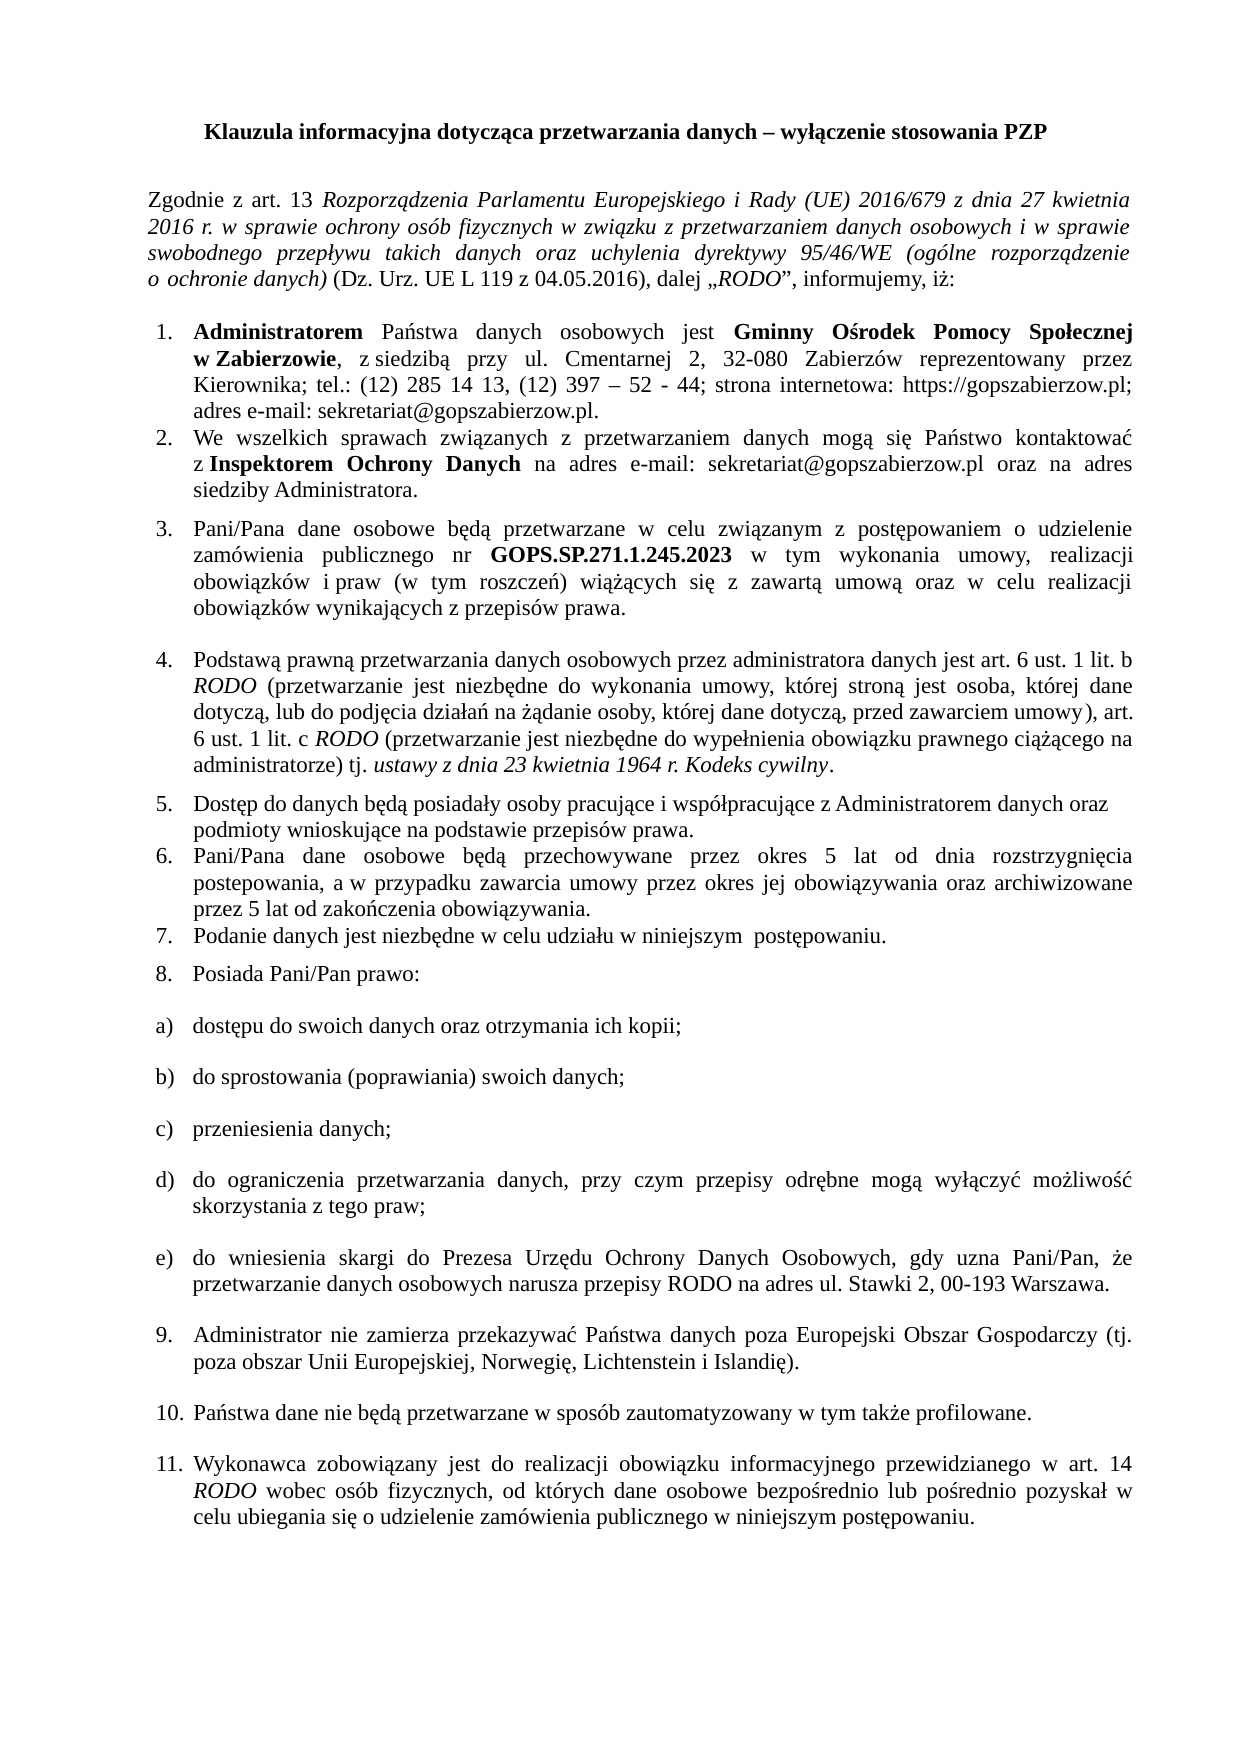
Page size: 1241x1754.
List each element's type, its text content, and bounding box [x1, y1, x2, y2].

list Posiada Pani/Pan prawo: [155, 961, 1134, 987]
list przeniesienia danych; [155, 1114, 1134, 1141]
list Państwa dane nie będą przetwarzane w sposób zautomatyzowany w tym także profilowane. [156, 1399, 1134, 1425]
list We wszelkich sprawach związanych z przetwarzaniem danych mogą się Państwo kontaktować z Inspektorem Ochrony Danych na adres e-mail: sekretariat@gopszabierzow.pl oraz na adres siedziby Administratora. [156, 424, 1134, 503]
list Pani/Pana dane osobowe będą przechowywane przez okres 5 lat od dnia rozstrzygnięcia postepowania, a w przypadku zawarcia umowy przez okres jej obowiązywania oraz archiwizowane przez 5 lat od zakończenia obowiązywania. [156, 843, 1134, 922]
list Administratorem Państwa danych osobowych jest Gminny Ośrodek Pomocy Społecznej w Zabierzowie, z siedzibą przy ul. Cmentarnej 2, 32-080 Zabierzów reprezentowany przez Kierownika; tel.: (12) 285 14 13, (12) 397 – 52 - 44; strona internetowa: https://gopszabierzow.pl; adres e-mail: sekretariat@gopszabierzow.pl. [156, 318, 1134, 424]
list Wykonawca zobowiązany jest do realizacji obowiązku informacyjnego przewidzianego w art. 14 RODO wobec osób fizycznych, od których dane osobowe bezpośrednio lub pośrednio pozyskał w celu ubiegania się o udzielenie zamówienia publicznego w niniejszym postępowaniu. [156, 1450, 1134, 1529]
list Pani/Pana dane osobowe będą przetwarzane w celu związanym z postępowaniem o udzielenie zamówienia publicznego nr GOPS.SP.271.1.245.2023 w tym wykonania umowy, realizacji obowiązków i praw (w tym roszczeń) wiążących się z zawartą umową oraz w celu realizacji obowiązków wynikających z przepisów prawa. [156, 515, 1134, 621]
list Administrator nie zamierza przekazywać Państwa danych poza Europejski Obszar Gospodarczy (tj. poza obszar Unii Europejskiej, Norwegię, Lichtenstein i Islandię). [156, 1321, 1134, 1374]
list do ograniczenia przetwarzania danych, przy czym przepisy odrębne mogą wyłączyć możliwość skorzystania z tego praw; [155, 1166, 1134, 1219]
text Zgodnie z art. 13 Rozporządzenia Parlamentu Europejskiego i Rady (UE) 2016/679 z dnia 27 kwietnia 2016 r. w sprawie ochrony osób fizycznych w związku z przetwarzaniem danych osobowych i w sprawie swobodnego przepływu takich danych oraz uchylenia dyrektywy 95/46/WE (ogólne rozporządzenie o ochronie danych) (Dz. Urz. UE L 119 z 04.05.2016), dalej „RODO”, informujemy, iż: [148, 186, 1134, 292]
list Podanie danych jest niezbędne w celu udziału w niniejszym postępowaniu. [156, 922, 1134, 948]
list Podstawą prawną przetwarzania danych osobowych przez administratora danych jest art. 6 ust. 1 lit. b RODO (przetwarzanie jest niezbędne do wykonania umowy, której stroną jest osoba, której dane dotyczą, lub do podjęcia działań na żądanie osoby, której dane dotyczą, przed zawarciem umowy), art. 6 ust. 1 lit. c RODO (przetwarzanie jest niezbędne do wypełnienia obowiązku prawnego ciążącego na administratorze) tj. ustawy z dnia 23 kwietnia 1964 r. Kodeks cywilny. [156, 646, 1134, 777]
list dostępu do swoich danych oraz otrzymania ich kopii; [155, 1012, 1134, 1038]
list Dostęp do danych będą posiadały osoby pracujące i współpracujące z Administratorem danych oraz podmioty wnioskujące na podstawie przepisów prawa. [156, 790, 1134, 843]
list do sprostowania (poprawiania) swoich danych; [155, 1063, 1134, 1089]
list do wniesienia skargi do Prezesa Urzędu Ochrony Danych Osobowych, gdy uzna Pani/Pan, że przetwarzanie danych osobowych narusza przepisy RODO na adres ul. Stawki 2, 00-193 Warszawa. [155, 1244, 1134, 1296]
text Klauzula informacyjna dotycząca przetwarzania danych – wyłączenie stosowania PZP [118, 118, 1134, 144]
